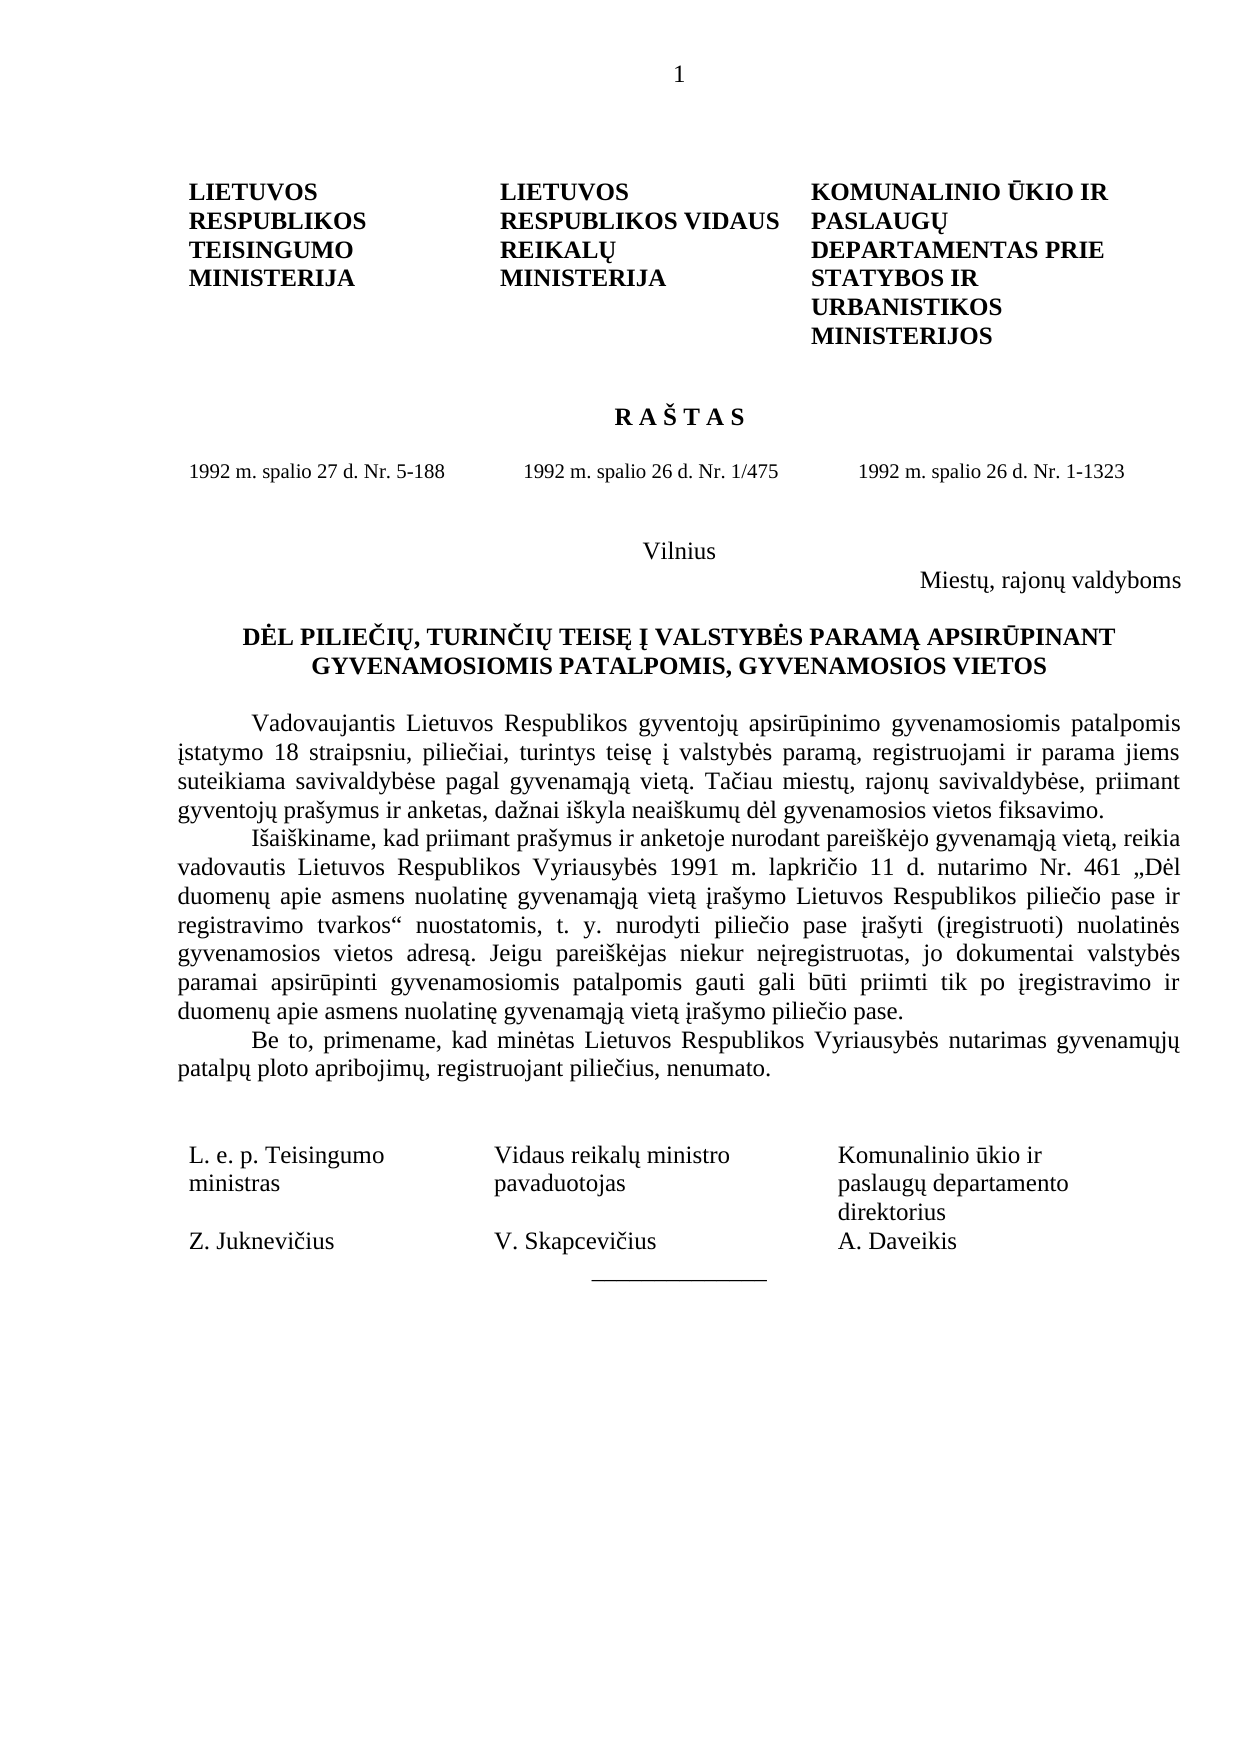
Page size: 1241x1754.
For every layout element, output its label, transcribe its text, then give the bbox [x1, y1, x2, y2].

text Vilnius [177, 536, 1181, 565]
table_header LIETUVOS RESPUBLIKOS VIDAUS REIKALŲ MINISTERIJA [489, 177, 799, 373]
table_header KOMUNALINIO ŪKIO IR PASLAUGŲ DEPARTAMENTAS prie Statybos ir urbanistikos ministerijos [800, 177, 1181, 373]
table_header 1992 m. spalio 26 d. Nr. 1/475 [512, 459, 847, 507]
table_header 1992 m. spalio 26 d. Nr. 1-1323 [847, 459, 1181, 507]
text Be to, primename, kad minėtas Lietuvos Respublikos Vyriausybės nutarimas gyvenamųjų patalpų ploto apribojimų, registruojant piliečius, nenumato. [177, 1025, 1181, 1082]
table_cell paslaugų departamento [826, 1169, 1181, 1197]
table_cell direktorius [826, 1197, 1181, 1226]
text Miestų, rajonų valdyboms [177, 565, 1181, 593]
text DĖL PILIEČIŲ, TURINČIŲ TEISĘ Į VALSTYBĖS PARAMĄ APSIRŪPINANT GYVENAMOSIOMIS PATALPOMIS, GYVENAMOSIOS VIETOS [177, 622, 1181, 680]
text ______________ [177, 1255, 1181, 1283]
table_cell [177, 1197, 483, 1226]
table_cell V. Skapcevičius [483, 1226, 826, 1255]
table_cell ministras [177, 1169, 483, 1197]
table_header LIETUVOS RESPUBLIKOS TEISINGUMO MINISTERIJA [177, 177, 488, 373]
table_header Komunalinio ūkio ir [826, 1140, 1181, 1168]
table_cell [483, 1197, 826, 1226]
table_cell A. Daveikis [826, 1226, 1181, 1255]
text Išaiškiname, kad priimant prašymus ir anketoje nurodant pareiškėjo gyvenamąją vietą, reikia vadovautis Lietuvos Respublikos Vyriausybės 1991 m. lapkričio 11 d. nutarimo Nr. 461 „Dėl duomenų apie asmens nuolatinę gyvenamąją vietą įrašymo Lietuvos Respublikos piliečio pase ir registravimo tvarkos“ nuostatomis, t. y. nurodyti piliečio pase įrašyti (įregistruoti) nuolatinės gyvenamosios vietos adresą. Jeigu pareiškėjas niekur neįregistruotas, jo dokumentai valstybės paramai apsirūpinti gyvenamosiomis patalpomis gauti gali būti priimti tik po įregistravimo ir duomenų apie asmens nuolatinę gyvenamąją vietą įrašymo piliečio pase. [177, 823, 1181, 1025]
text R A Š T A S [177, 402, 1181, 431]
text Vadovaujantis Lietuvos Respublikos gyventojų apsirūpinimo gyvenamosiomis patalpomis įstatymo 18 straipsniu, piliečiai, turintys teisę į valstybės paramą, registruojami ir parama jiems suteikiama savivaldybėse pagal gyvenamąją vietą. Tačiau miestų, rajonų savivaldybėse, priimant gyventojų prašymus ir anketas, dažnai iškyla neaiškumų dėl gyvenamosios vietos fiksavimo. [177, 708, 1181, 823]
table_cell pavaduotojas [483, 1169, 826, 1197]
table_cell Z. Juknevičius [177, 1226, 483, 1255]
table_header 1992 m. spalio 27 d. Nr. 5-188 [177, 459, 512, 507]
table_header Vidaus reikalų ministro [483, 1140, 826, 1168]
table_header L. e. p. Teisingumo [177, 1140, 483, 1168]
